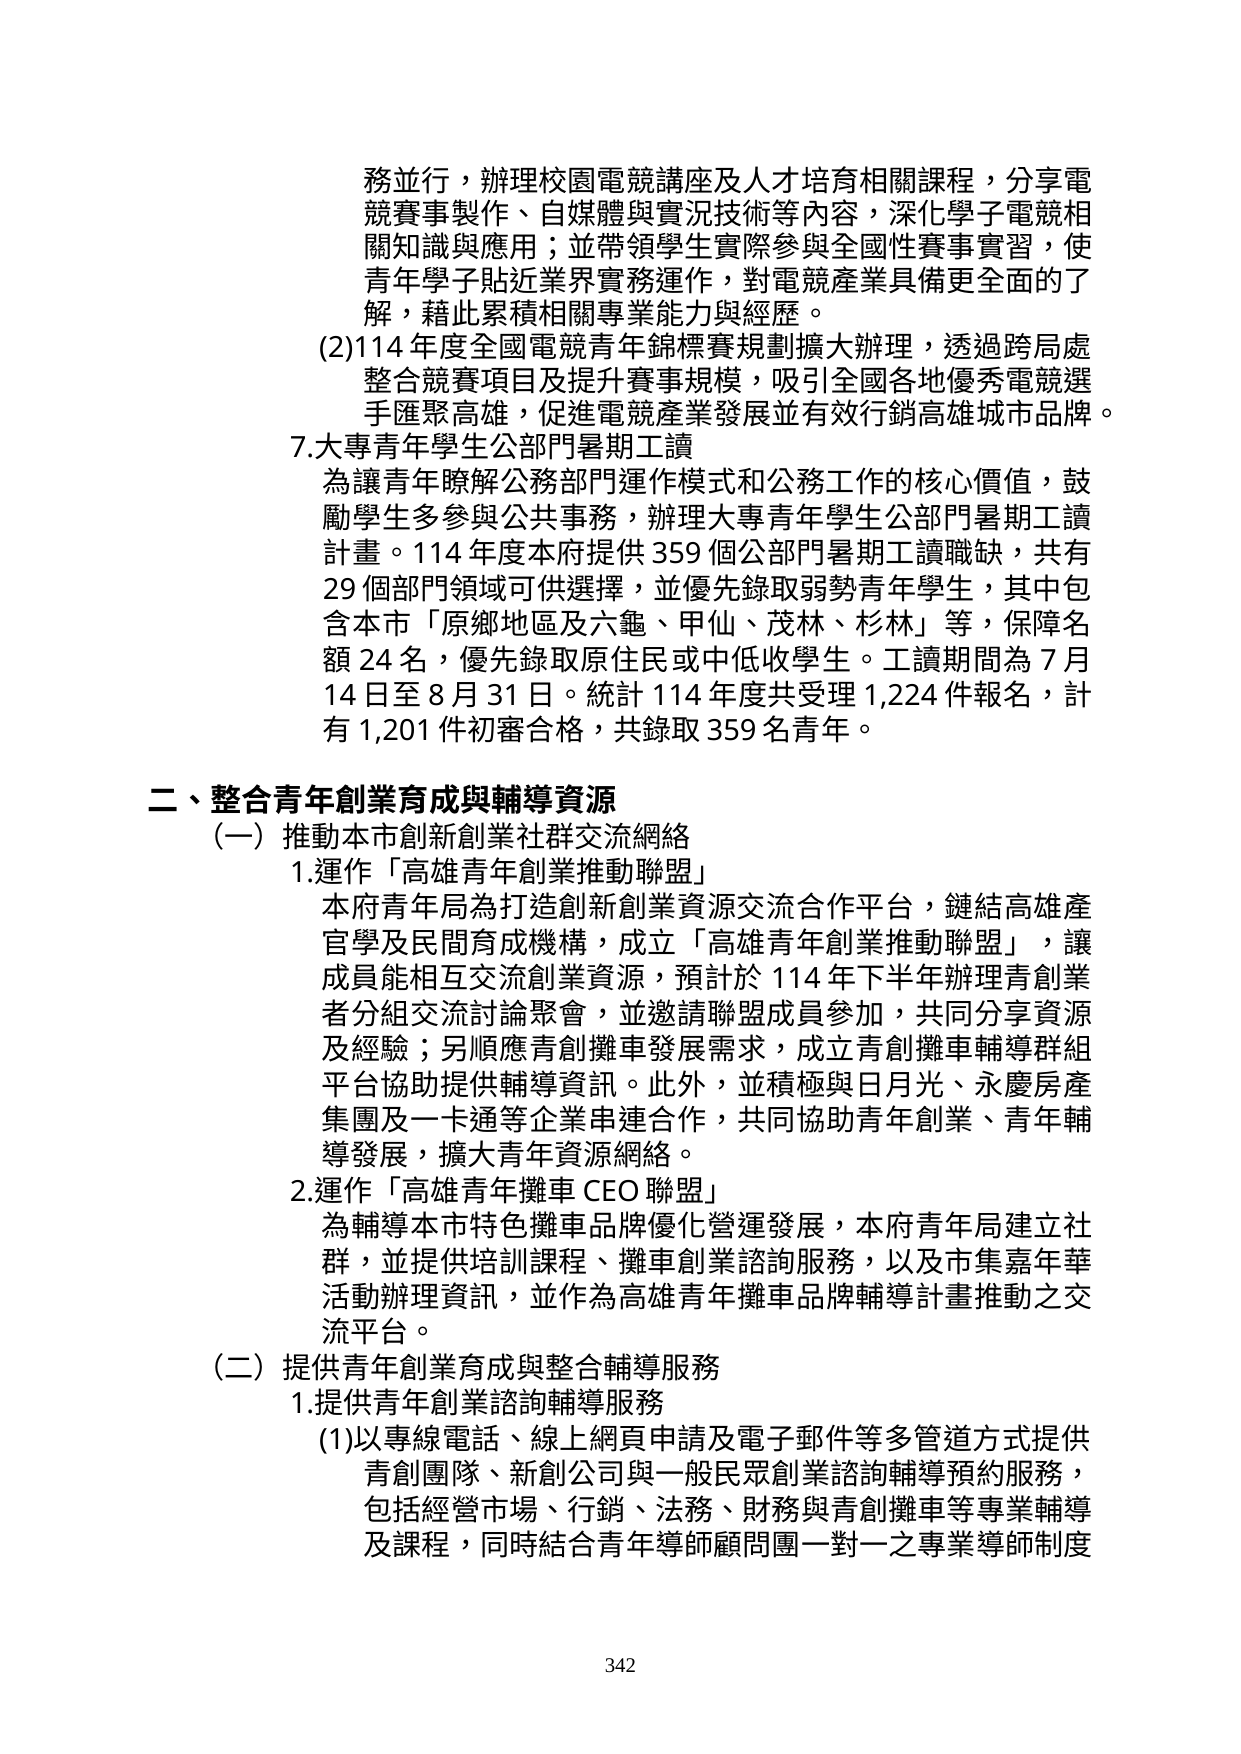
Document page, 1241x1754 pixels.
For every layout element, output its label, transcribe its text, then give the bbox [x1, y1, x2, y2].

text 務並行，辦理校園電競講座及人才培育相關課程，分享電競賽事製作、自媒體與實況技術等內容，深化學子電競相關知識與應用；並帶領學生實際參與全國性賽事實習，使青年學子貼近業界實務運作，對電競產業具備更全面的了解，藉此累積相關專業能力與經歷。 [319, 164, 1092, 331]
text 二、整合青年創業育成與輔導資源 [148, 783, 1092, 819]
text (2)114年度全國電競青年錦標賽規劃擴大辦理，透過跨局處整合競賽項目及提升賽事規模，吸引全國各地優秀電競選手匯聚高雄，促進電競產業發展並有效行銷高雄城市品牌。 [319, 331, 1092, 431]
text (1)以專線電話、線上網頁申請及電子郵件等多管道方式提供青創團隊、新創公司與一般民眾創業諮詢輔導預約服務，包括經營市場、行銷、法務、財務與青創攤車等專業輔導及課程，同時結合青年導師顧問團一對一之專業導師制度 [319, 1421, 1092, 1562]
text 為讓青年瞭解公務部門運作模式和公務工作的核心價值，鼓勵學生多參與公共事務，辦理大專青年學生公部門暑期工讀計畫。114年度本府提供359個公部門暑期工讀職缺，共有29個部門領域可供選擇，並優先錄取弱勢青年學生，其中包含本市「原鄉地區及六龜、甲仙、茂林、杉林」等，保障名額24名，優先錄取原住民或中低收學生。工讀期間為7月14日至8月31日。統計114年度共受理1,224件報名，計有1,201件初審合格，共錄取359名青年。 [323, 464, 1092, 748]
text 2.運作「高雄青年攤車CEO聯盟」 [289, 1173, 1092, 1208]
text 1.運作「高雄青年創業推動聯盟」 [289, 854, 1092, 889]
text （二）提供青年創業育成與整合輔導服務 [195, 1350, 1092, 1385]
text （一）推動本市創新創業社群交流網絡 [195, 819, 1092, 854]
text 為輔導本市特色攤車品牌優化營運發展，本府青年局建立社群，並提供培訓課程、攤車創業諮詢服務，以及市集嘉年華活動辦理資訊，並作為高雄青年攤車品牌輔導計畫推動之交流平台。 [321, 1208, 1092, 1350]
text 7.大專青年學生公部門暑期工讀 [289, 431, 1092, 464]
text 1.提供青年創業諮詢輔導服務 [289, 1385, 1092, 1421]
text 本府青年局為打造創新創業資源交流合作平台，鏈結高雄產官學及民間育成機構，成立「高雄青年創業推動聯盟」，讓成員能相互交流創業資源，預計於114年下半年辦理青創業者分組交流討論聚會，並邀請聯盟成員參加，共同分享資源及經驗；另順應青創攤車發展需求，成立青創攤車輔導群組平台協助提供輔導資訊。此外，並積極與日月光、永慶房產集團及一卡通等企業串連合作，共同協助青年創業、青年輔導發展，擴大青年資源網絡。 [321, 889, 1092, 1173]
